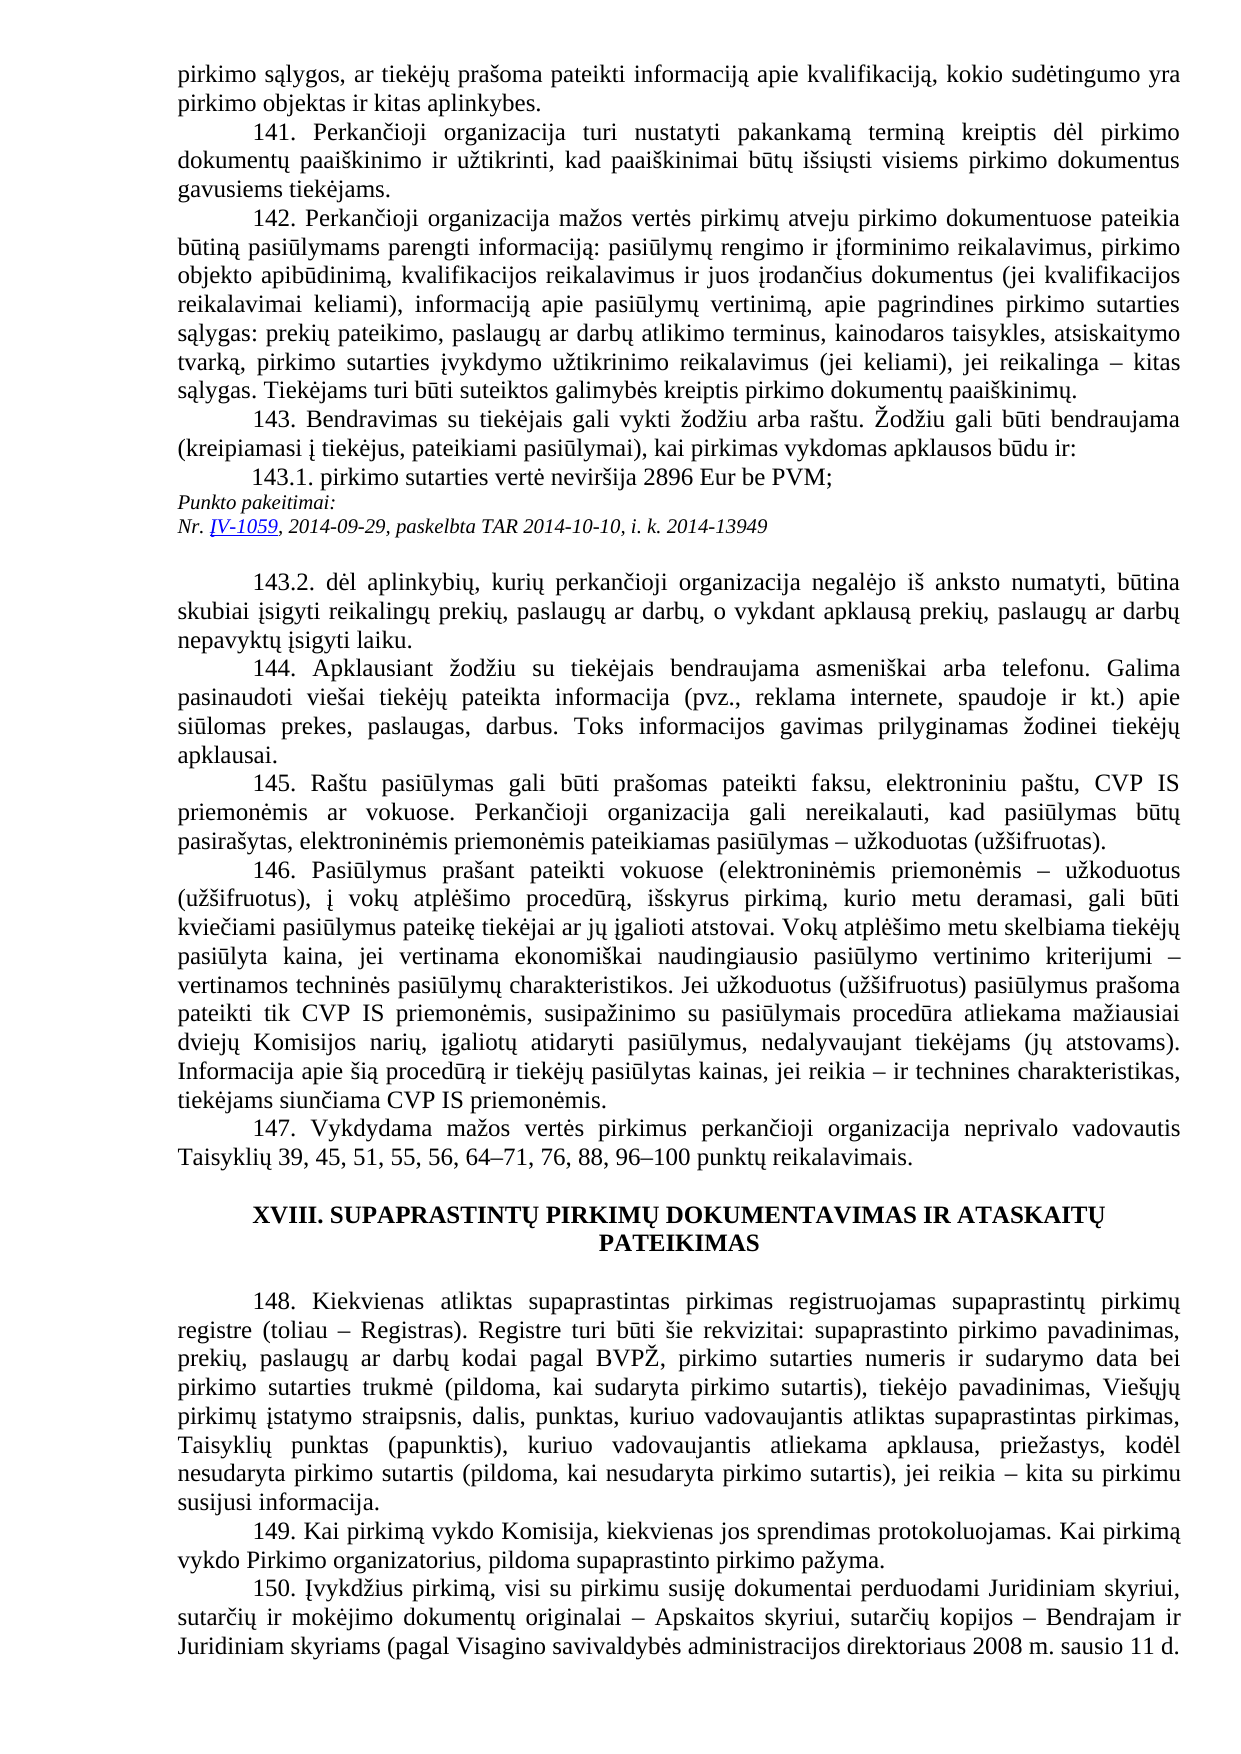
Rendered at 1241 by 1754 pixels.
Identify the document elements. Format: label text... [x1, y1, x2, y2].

text 144. Apklausiant žodžiu su tiekėjais bendraujama asmeniškai arba telefonu. Galima pasinaudoti viešai tiekėjų pateikta informacija (pvz., reklama internete, spaudoje ir kt.) apie siūlomas prekes, paslaugas, darbus. Toks informacijos gavimas prilyginamas žodinei tiekėjų apklausai. [177, 653, 1181, 768]
text 149. Kai pirkimą vykdo Komisija, kiekvienas jos sprendimas protokoluojamas. Kai pirkimą vykdo Pirkimo organizatorius, pildoma supaprastinto pirkimo pažyma. [177, 1516, 1181, 1573]
text 141. Perkančioji organizacija turi nustatyti pakankamą terminą kreiptis dėl pirkimo dokumentų paaiškinimo ir užtikrinti, kad paaiškinimai būtų išsiųsti visiems pirkimo dokumentus gavusiems tiekėjams. [177, 117, 1181, 203]
text 143. Bendravimas su tiekėjais gali vykti žodžiu arba raštu. Žodžiu gali būti bendraujama (kreipiamasi į tiekėjus, pateikiami pasiūlymai), kai pirkimas vykdomas apklausos būdu ir: [177, 404, 1181, 462]
text 150. Įvykdžius pirkimą, visi su pirkimu susiję dokumentai perduodami Juridiniam skyriui, sutarčių ir mokėjimo dokumentų originalai – Apskaitos skyriui, sutarčių kopijos – Bendrajam ir Juridiniam skyriams (pagal Visagino savivaldybės administracijos direktoriaus 2008 m. sausio 11 d. [177, 1573, 1181, 1660]
text pirkimo sąlygos, ar tiekėjų prašoma pateikti informaciją apie kvalifikaciją, kokio sudėtingumo yra pirkimo objektas ir kitas aplinkybes. [177, 59, 1181, 117]
text 143.1. pirkimo sutarties vertė neviršija 2896 Eur be PVM; [177, 462, 1181, 490]
text xVIII. SUPAPRASTINTŲ PIRKIMŲ DOKUMENTAVIMAS IR ATASKAITŲ PATEIKIMAS [177, 1200, 1181, 1257]
text Punkto pakeitimai: [177, 490, 1181, 514]
text 143.2. dėl aplinkybių, kurių perkančioji organizacija negalėjo iš anksto numatyti, būtina skubiai įsigyti reikalingų prekių, paslaugų ar darbų, o vykdant apklausą prekių, paslaugų ar darbų nepavyktų įsigyti laiku. [177, 567, 1181, 653]
text 142. Perkančioji organizacija mažos vertės pirkimų atveju pirkimo dokumentuose pateikia būtiną pasiūlymams parengti informaciją: pasiūlymų rengimo ir įforminimo reikalavimus, pirkimo objekto apibūdinimą, kvalifikacijos reikalavimus ir juos įrodančius dokumentus (jei kvalifikacijos reikalavimai keliami), informaciją apie pasiūlymų vertinimą, apie pagrindines pirkimo sutarties sąlygas: prekių pateikimo, paslaugų ar darbų atlikimo terminus, kainodaros taisykles, atsiskaitymo tvarką, pirkimo sutarties įvykdymo užtikrinimo reikalavimus (jei keliami), jei reikalinga – kitas sąlygas. Tiekėjams turi būti suteiktos galimybės kreiptis pirkimo dokumentų paaiškinimų. [177, 203, 1181, 404]
text 147. Vykdydama mažos vertės pirkimus perkančioji organizacija neprivalo vadovautis Taisyklių 39, 45, 51, 55, 56, 64–71, 76, 88, 96–100 punktų reikalavimais. [177, 1113, 1181, 1171]
text 146. Pasiūlymus prašant pateikti vokuose (elektroninėmis priemonėmis – užkoduotus (užšifruotus), į vokų atplėšimo procedūrą, išskyrus pirkimą, kurio metu deramasi, gali būti kviečiami pasiūlymus pateikę tiekėjai ar jų įgalioti atstovai. Vokų atplėšimo metu skelbiama tiekėjų pasiūlyta kaina, jei vertinama ekonomiškai naudingiausio pasiūlymo vertinimo kriterijumi – vertinamos techninės pasiūlymų charakteristikos. Jei užkoduotus (užšifruotus) pasiūlymus prašoma pateikti tik CVP IS priemonėmis, susipažinimo su pasiūlymais procedūra atliekama mažiausiai dviejų Komisijos narių, įgaliotų atidaryti pasiūlymus, nedalyvaujant tiekėjams (jų atstovams). Informacija apie šią procedūrą ir tiekėjų pasiūlytas kainas, jei reikia – ir technines charakteristikas, tiekėjams siunčiama CVP IS priemonėmis. [177, 855, 1181, 1113]
text Nr. ĮV-1059, 2014-09-29, paskelbta TAR 2014-10-10, i. k. 2014-13949 [177, 514, 1181, 538]
text 145. Raštu pasiūlymas gali būti prašomas pateikti faksu, elektroniniu paštu, CVP IS priemonėmis ar vokuose. Perkančioji organizacija gali nereikalauti, kad pasiūlymas būtų pasirašytas, elektroninėmis priemonėmis pateikiamas pasiūlymas – užkoduotas (užšifruotas). [177, 768, 1181, 855]
text 148. Kiekvienas atliktas supaprastintas pirkimas registruojamas supaprastintų pirkimų registre (toliau – Registras). Registre turi būti šie rekvizitai: supaprastinto pirkimo pavadinimas, prekių, paslaugų ar darbų kodai pagal BVPŽ, pirkimo sutarties numeris ir sudarymo data bei pirkimo sutarties trukmė (pildoma, kai sudaryta pirkimo sutartis), tiekėjo pavadinimas, Viešųjų pirkimų įstatymo straipsnis, dalis, punktas, kuriuo vadovaujantis atliktas supaprastintas pirkimas, Taisyklių punktas (papunktis), kuriuo vadovaujantis atliekama apklausa, priežastys, kodėl nesudaryta pirkimo sutartis (pildoma, kai nesudaryta pirkimo sutartis), jei reikia – kita su pirkimu susijusi informacija. [177, 1286, 1181, 1516]
